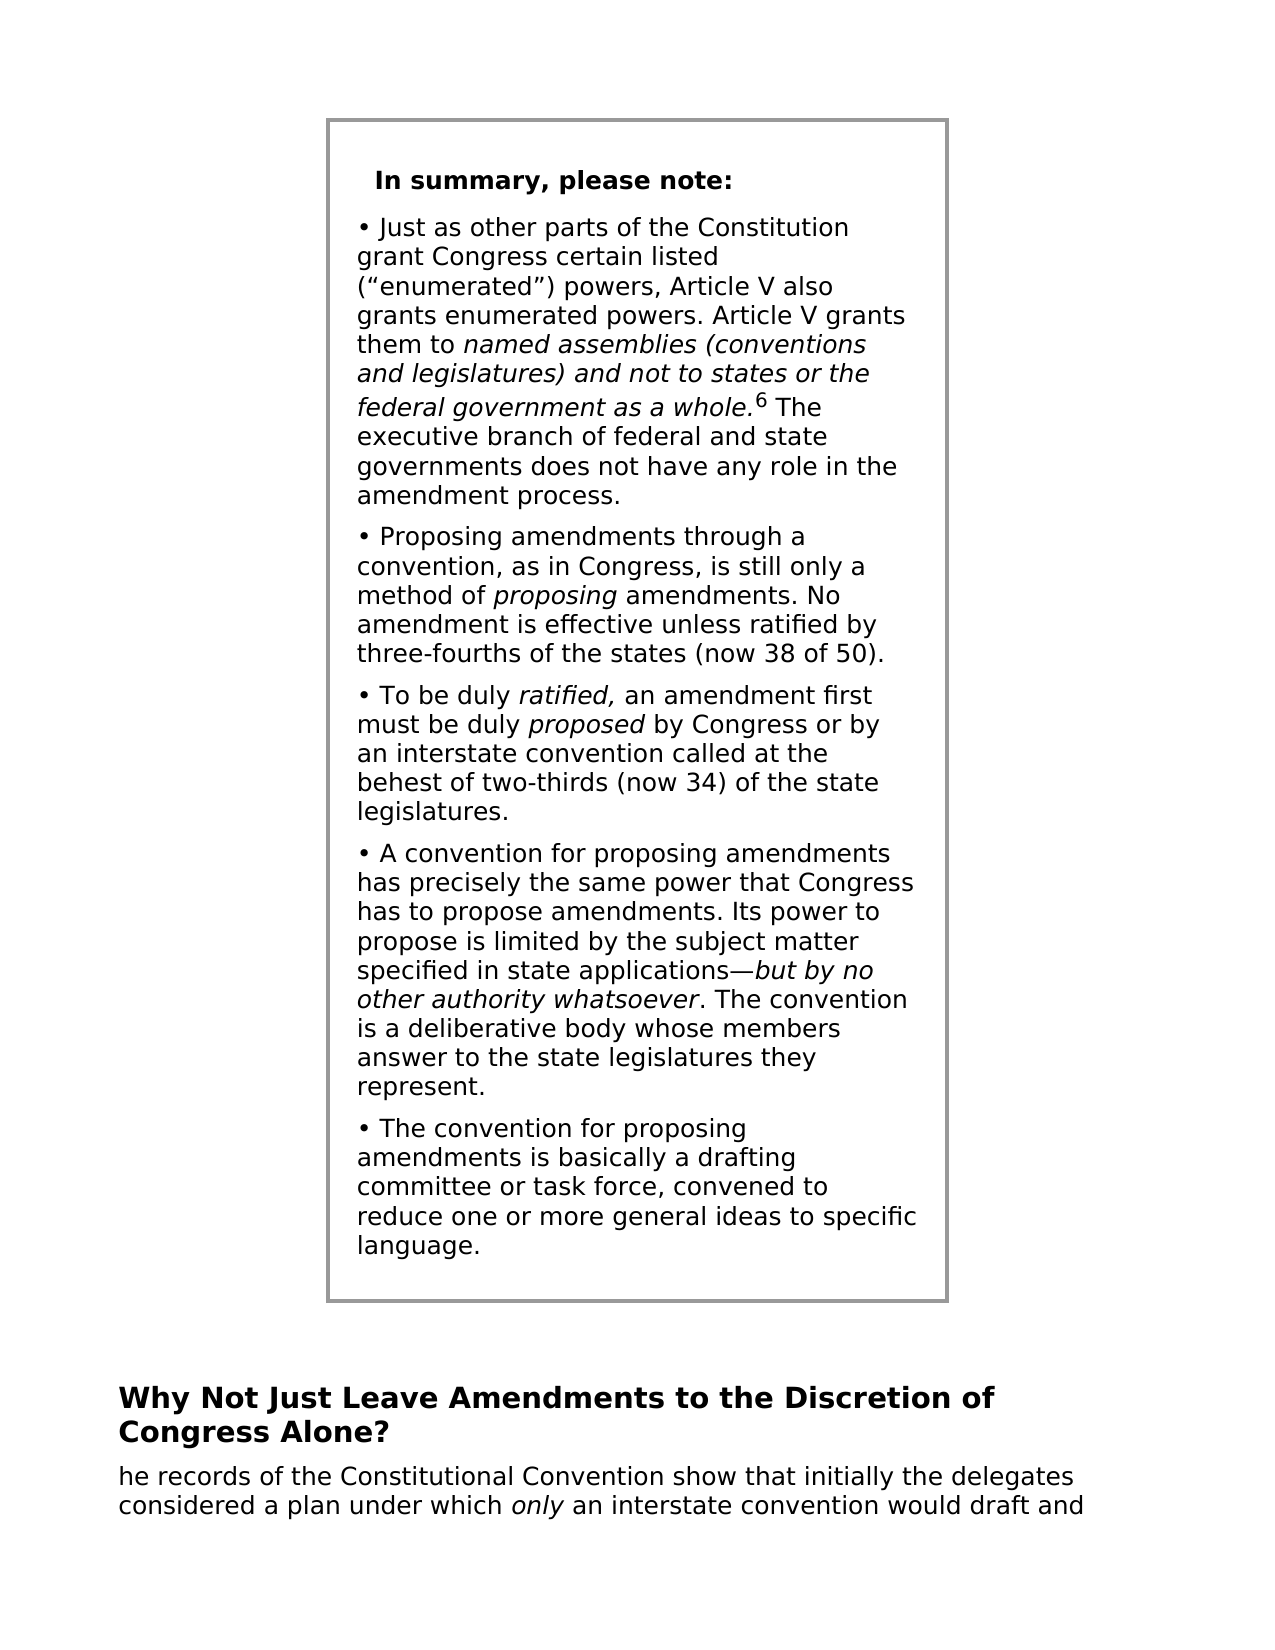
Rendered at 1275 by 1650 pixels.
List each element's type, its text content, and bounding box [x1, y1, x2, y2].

text he records of the Constitutional Convention show that initially the delegates considered a plan under which only an interstate convention would draft and [118, 1462, 1157, 1521]
subtitle Why Not Just Leave Amendments to the Discretion of Congress Alone? [118, 1382, 1157, 1450]
table_header In summary, please note: • Just as other parts of the Constitution grant Congress certain listed (“enumerated”) powers, Article V also grants enumerated powers. Article V grants them to named assemblies (conventions and legislatures) and not to states or the federal government as a whole.6 The executive branch of federal and state governments does not have any role in the amendment process. • Proposing amendments through a convention, as in Congress, is still only a method of proposing amendments. No amendment is effective unless ratified by three-fourths of the states (now 38 of 50). • To be duly ratified, an amendment first must be duly proposed by Congress or by an interstate convention called at the behest of two-thirds (now 34) of the state legislatures. • A convention for proposing amendments has precisely the same power that Congress has to propose amendments. Its power to propose is limited by the subject matter specified in state applications—but by no other authority whatsoever. The convention is a deliberative body whose members answer to the state legislatures they represent. • The convention for proposing amendments is basically a drafting committee or task force, convened to reduce one or more general ideas to specific language. [339, 131, 936, 1290]
